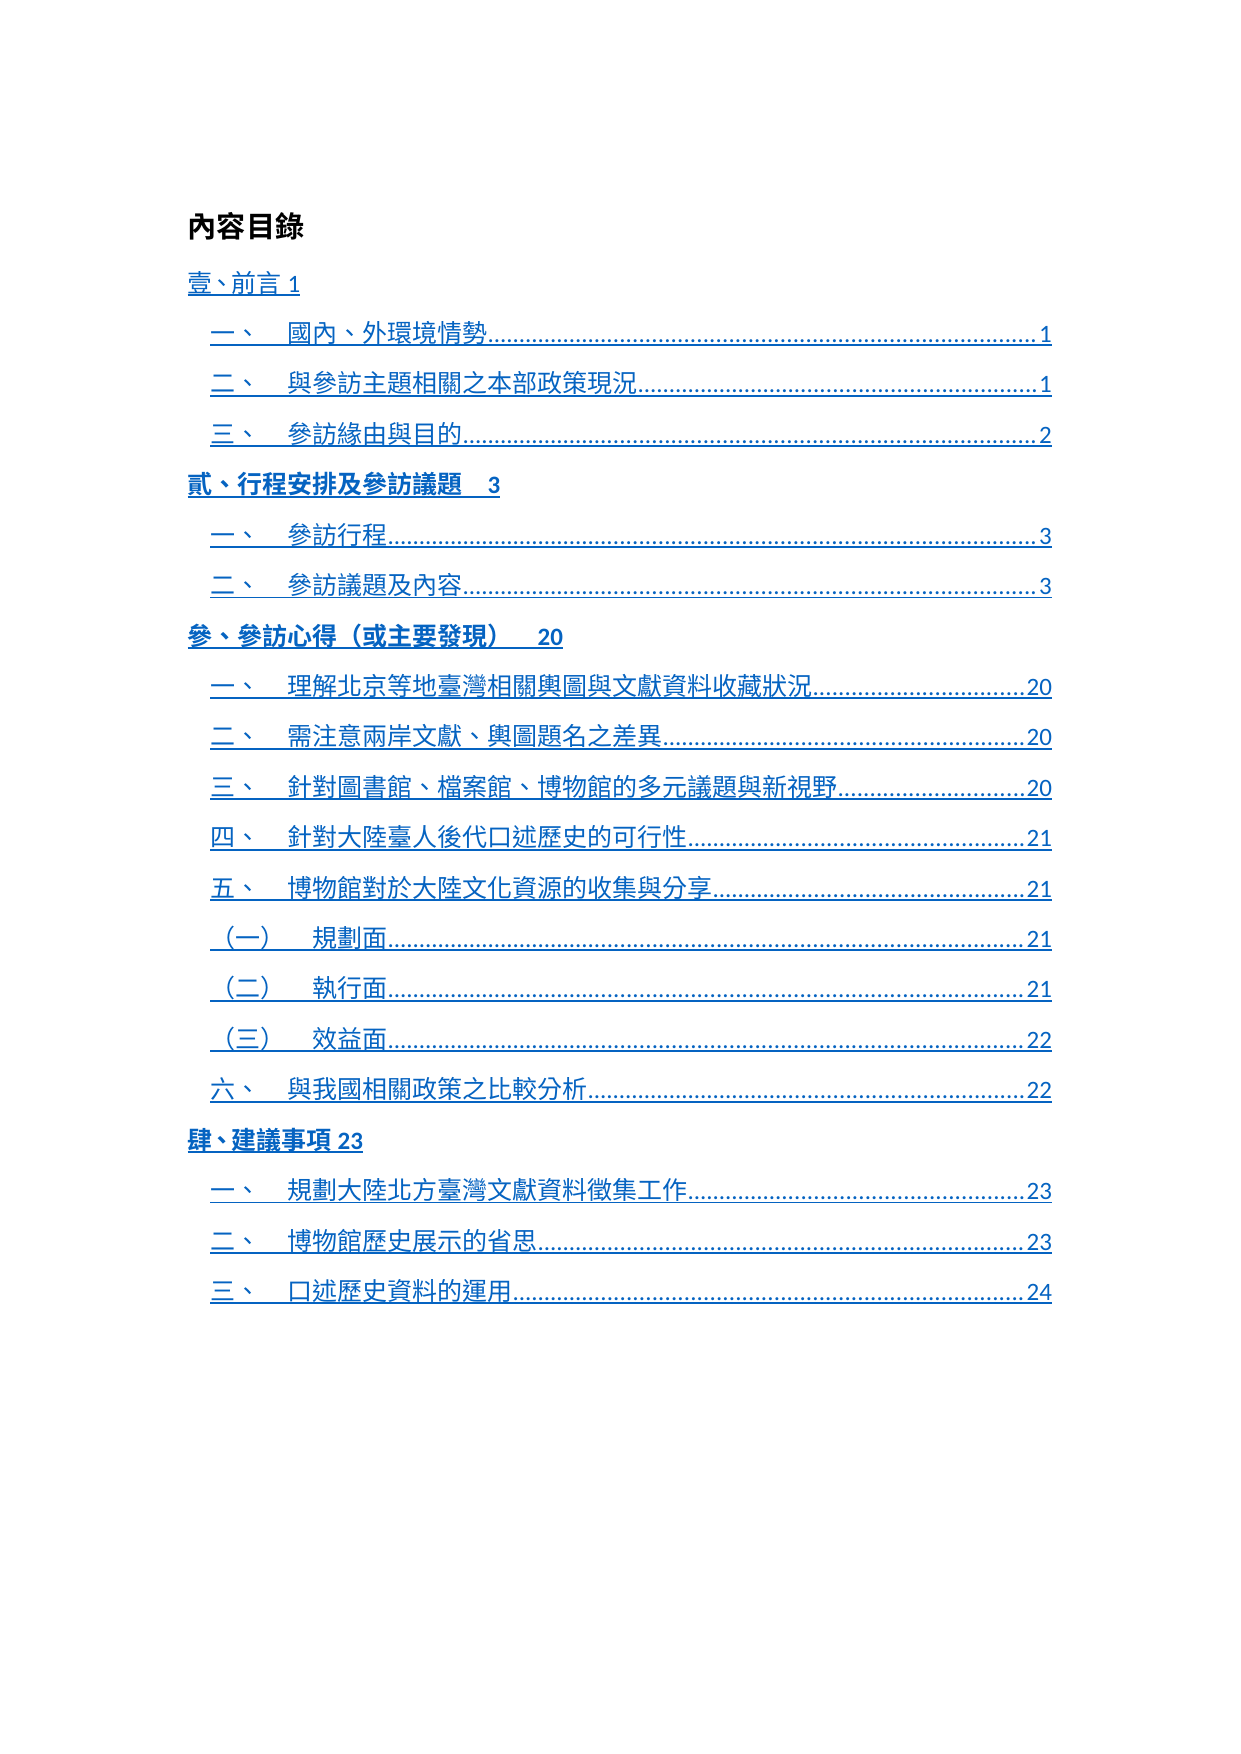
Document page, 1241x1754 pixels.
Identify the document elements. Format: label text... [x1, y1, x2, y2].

text 一、 規劃大陸北方臺灣文獻資料徵集工作 23 [210, 1170, 1053, 1207]
text 一、 理解北京等地臺灣相關輿圖與文獻資料收藏狀況 20 [210, 666, 1053, 703]
text 二、 博物館歷史展示的省思 23 [210, 1220, 1053, 1258]
text 六、 與我國相關政策之比較分析 22 [210, 1069, 1053, 1107]
text 三、 口述歷史資料的運用 24 [210, 1271, 1053, 1308]
text 二、 與參訪主題相關之本部政策現況 1 [210, 363, 1053, 401]
text 五、 博物館對於大陸文化資源的收集與分享 21 [210, 867, 1053, 905]
text （二） 執行面 21 [210, 968, 1053, 1006]
text 一、 參訪行程 3 [210, 514, 1053, 552]
text 二、 需注意兩岸文獻、輿圖題名之差異 20 [210, 716, 1053, 754]
text 一、 國內、外環境情勢 1 [210, 313, 1053, 350]
text 四、 針對大陸臺人後代口述歷史的可行性 21 [210, 817, 1053, 854]
text （一） 規劃面 21 [210, 918, 1053, 955]
text 內容目錄 [187, 187, 1053, 262]
text 貳、行程安排及參訪議題 3 [187, 464, 1053, 502]
text 二、 參訪議題及內容 3 [210, 565, 1053, 602]
text 壹、前言 1 [187, 262, 1053, 300]
text 肆、建議事項 23 [187, 1119, 1053, 1157]
text 三、 針對圖書館、檔案館、博物館的多元議題與新視野 20 [210, 767, 1053, 804]
text 參、參訪心得（或主要發現） 20 [187, 615, 1053, 653]
text 三、 參訪緣由與目的 2 [210, 414, 1053, 451]
text （三） 效益面 22 [210, 1019, 1053, 1056]
